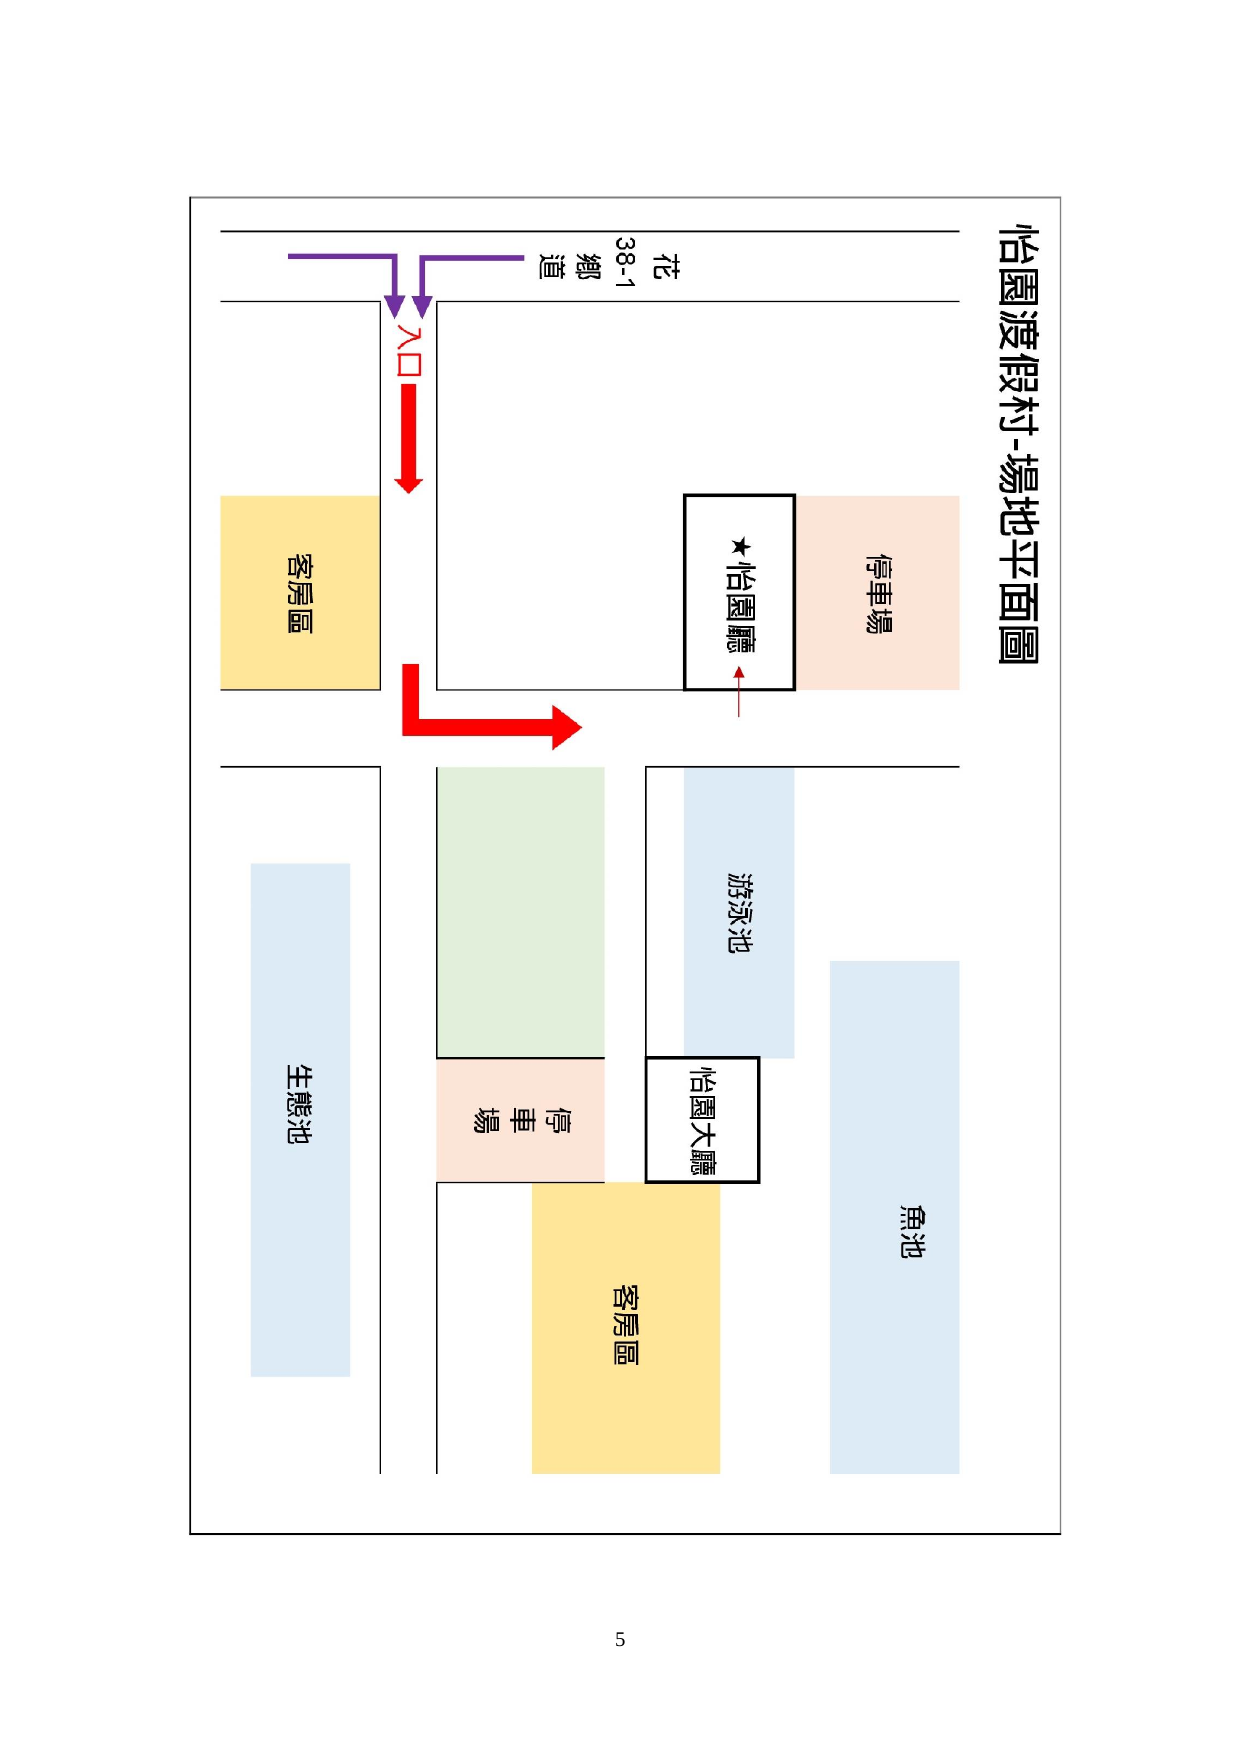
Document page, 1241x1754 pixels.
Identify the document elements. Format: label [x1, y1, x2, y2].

picture [147, 164, 1093, 1566]
